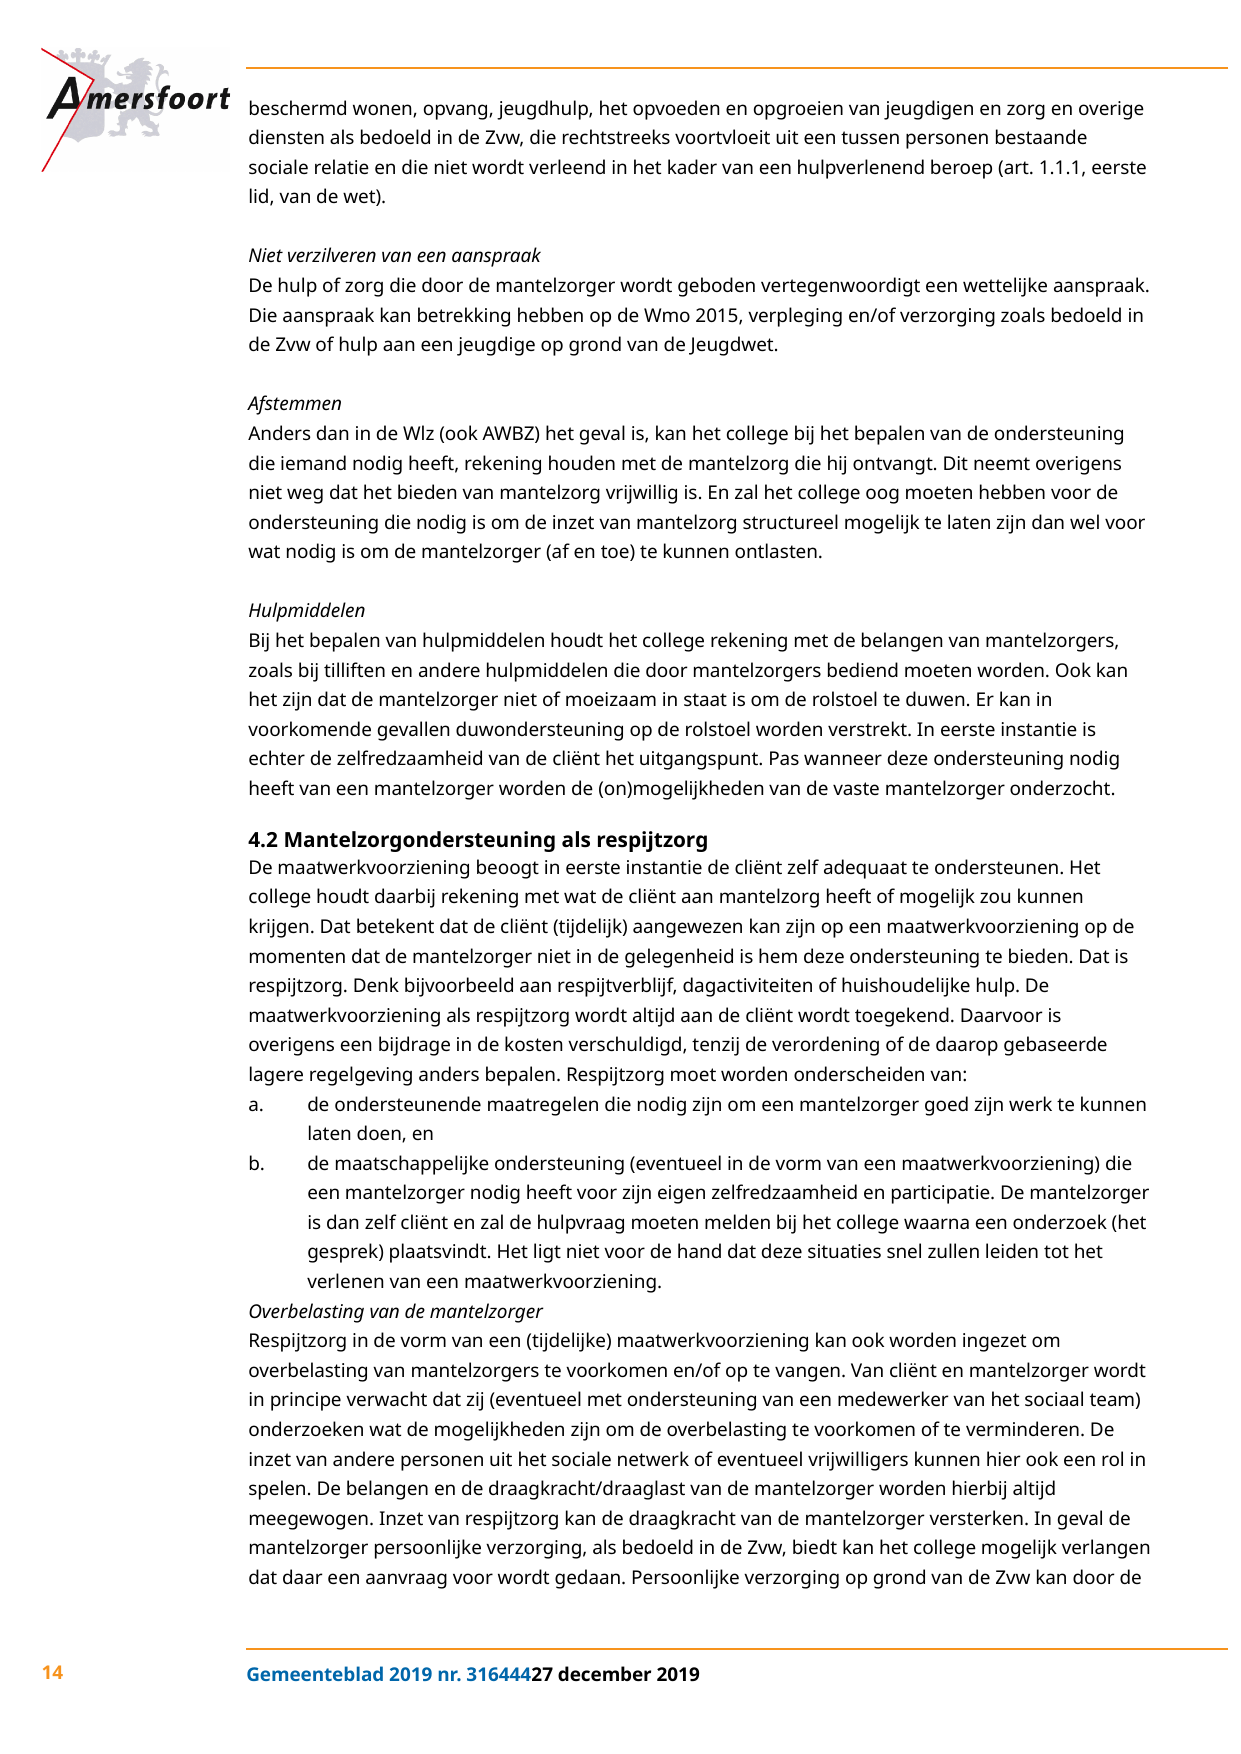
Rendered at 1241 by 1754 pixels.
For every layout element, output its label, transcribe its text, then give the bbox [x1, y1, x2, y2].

list de maatschappelijke ondersteuning (eventueel in de vorm van een maatwerkvoorziening) die een mantelzorger nodig heeft voor zijn eigen zelfredzaamheid en participatie. De mantelzorger is dan zelf cliënt en zal de hulpvraag moeten melden bij het college waarna een onderzoek (het gesprek) plaatsvindt. Het ligt niet voor de hand dat deze situaties snel zullen leiden tot het verlenen van een maatwerkvoorziening. [248, 1150, 1152, 1294]
picture [41, 47, 231, 172]
text De hulp of zorg die door de mantelzorger wordt geboden vertegenwoordigt een wettelijke aanspraak. Die aanspraak kan betrekking hebben op de Wmo 2015, verpleging en/of verzorging zoals bedoeld in de Zvw of hulp aan een jeugdige op grond van de Jeugdwet. [248, 272, 1152, 357]
text Afstemmen [248, 391, 1152, 416]
text beschermd wonen, opvang, jeugdhulp, het opvoeden en opgroeien van jeugdigen en zorg en overige diensten als bedoeld in de Zvw, die rechtstreeks voortvloeit uit een tussen personen bestaande sociale relatie en die niet wordt verleend in het kader van een hulpverlenend beroep (art. 1.1.1, eerste lid, van de wet). [248, 95, 1152, 209]
text Respijtzorg in de vorm van een (tijdelijke) maatwerkvoorziening kan ook worden ingezet om overbelasting van mantelzorgers te voorkomen en/of op te vangen. Van cliënt en mantelzorger wordt in principe verwacht dat zij (eventueel met ondersteuning van een medewerker van het sociaal team) onderzoeken wat de mogelijkheden zijn om de overbelasting te voorkomen of te verminderen. De inzet van andere personen uit het sociale netwerk of eventueel vrijwilligers kunnen hier ook een rol in spelen. De belangen en de draagkracht/draaglast van de mantelzorger worden hierbij altijd meegewogen. Inzet van respijtzorg kan de draagkracht van de mantelzorger versterken. In geval de mantelzorger persoonlijke verzorging, als bedoeld in de Zvw, biedt kan het college mogelijk verlangen dat daar een aanvraag voor wordt gedaan. Persoonlijke verzorging op grond van de Zvw kan door de [248, 1327, 1152, 1590]
text De maatwerkvoorziening beoogt in eerste instantie de cliënt zelf adequaat te ondersteunen. Het college houdt daarbij rekening met wat de cliënt aan mantelzorg heeft of mogelijk zou kunnen krijgen. Dat betekent dat de cliënt (tijdelijk) aangewezen kan zijn op een maatwerkvoorziening op de momenten dat de mantelzorger niet in de gelegenheid is hem deze ondersteuning te bieden. Dat is respijtzorg. Denk bijvoorbeeld aan respijtverblijf, dagactiviteiten of huishoudelijke hulp. De maatwerkvoorziening als respijtzorg wordt altijd aan de cliënt wordt toegekend. Daarvoor is overigens een bijdrage in de kosten verschuldigd, tenzij de verordening of de daarop gebaseerde lagere regelgeving anders bepalen. Respijtzorg moet worden onderscheiden van: [248, 854, 1152, 1087]
text 4.2 Mantelzorgondersteuning als respijtzorg [248, 826, 1152, 854]
text Bij het bepalen van hulpmiddelen houdt het college rekening met de belangen van mantelzorgers, zoals bij tilliften en andere hulpmiddelen die door mantelzorgers bediend moeten worden. Ook kan het zijn dat de mantelzorger niet of moeizaam in staat is om de rolstoel te duwen. Er kan in voorkomende gevallen duwondersteuning op de rolstoel worden verstrekt. In eerste instantie is echter de zelfredzaamheid van de cliënt het uitgangspunt. Pas wanneer deze ondersteuning nodig heeft van een mantelzorger worden de (on)mogelijkheden van de vaste mantelzorger onderzocht. [248, 627, 1152, 801]
text Hulpmiddelen [248, 598, 1152, 623]
list de ondersteunende maatregelen die nodig zijn om een mantelzorger goed zijn werk te kunnen laten doen, en [248, 1091, 1152, 1146]
text Anders dan in de Wlz (ook AWBZ) het geval is, kan het college bij het bepalen van de ondersteuning die iemand nodig heeft, rekening houden met de mantelzorg die hij ontvangt. Dit neemt overigens niet weg dat het bieden van mantelzorg vrijwillig is. En zal het college oog moeten hebben voor de ondersteuning die nodig is om de inzet van mantelzorg structureel mogelijk te laten zijn dan wel voor wat nodig is om de mantelzorger (af en toe) te kunnen ontlasten. [248, 420, 1152, 564]
text Niet verzilveren van een aanspraak [248, 243, 1152, 268]
text Overbelasting van de mantelzorger [248, 1298, 1152, 1323]
